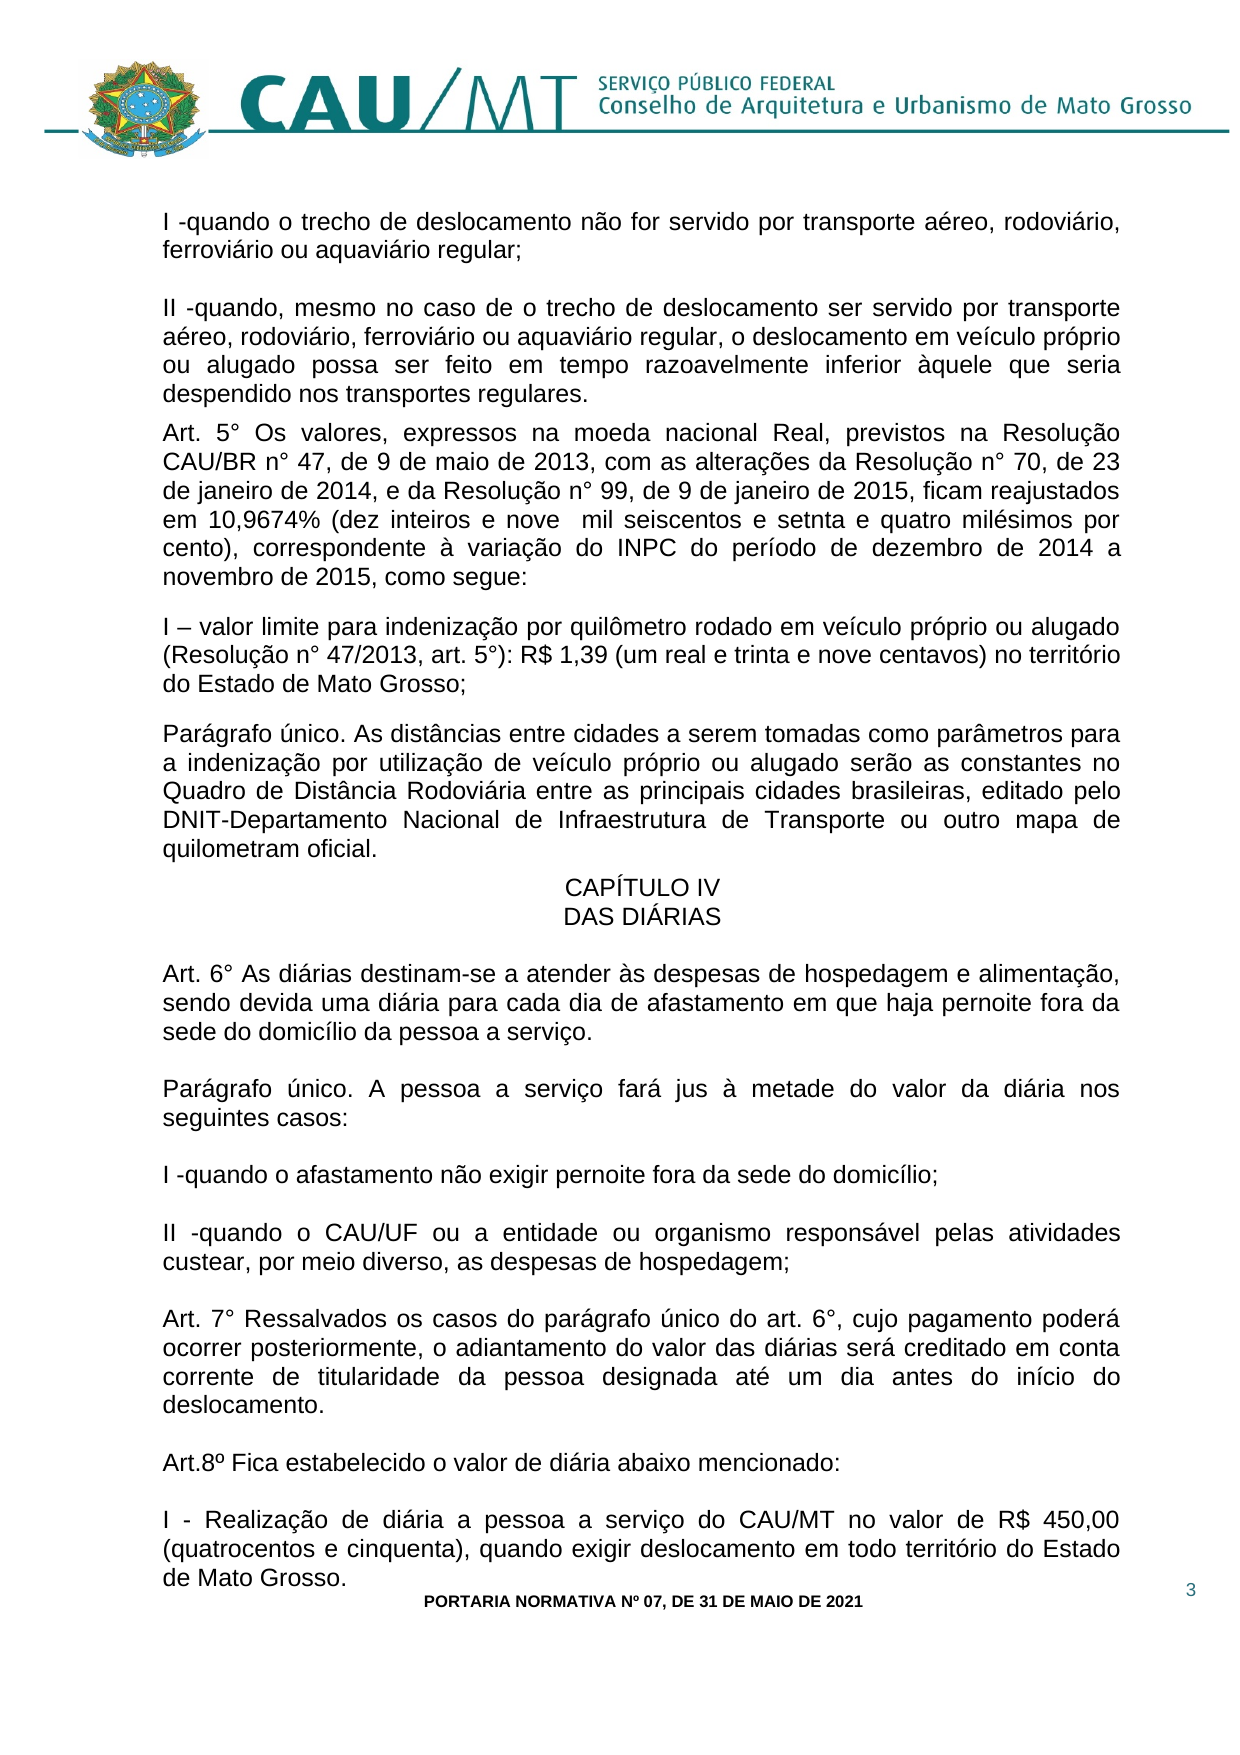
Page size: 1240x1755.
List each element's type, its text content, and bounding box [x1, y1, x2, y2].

text I - Realização de diária a pessoa a serviço do CAU/MT no valor de R$ 450,00 (quatrocentos e cinquenta), quando exigir deslocamento em todo território do Estado de Mato Grosso. [162, 1506, 1122, 1592]
text Art. 6° As diárias destinam-se a atender às despesas de hospedagem e alimentação, sendo devida uma diária para cada dia de afastamento em que haja pernoite fora da sede do domicílio da pessoa a serviço. [162, 959, 1122, 1046]
text I -quando o afastamento não exigir pernoite fora da sede do domicílio; [162, 1161, 1122, 1189]
text II -quando, mesmo no caso de o trecho de deslocamento ser servido por transporte aéreo, rodoviário, ferroviário ou aquaviário regular, o deslocamento em veículo próprio ou alugado possa ser feito em tempo razoavelmente inferior àquele que seria despendido nos transportes regulares. [162, 293, 1122, 408]
text Parágrafo único. As distâncias entre cidades a serem tomadas como parâmetros para a indenização por utilização de veículo próprio ou alugado serão as constantes no Quadro de Distância Rodoviária entre as principais cidades brasileiras, editado pelo DNIT-Departamento Nacional de Infraestrutura de Transporte ou outro mapa de quilometram oficial. [162, 719, 1122, 863]
text I – valor limite para indenização por quilômetro rodado em veículo próprio ou alugado (Resolução n° 47/2013, art. 5°): R$ 1,39 (um real e trinta e nove centavos) no território do Estado de Mato Grosso; [162, 612, 1122, 698]
text Parágrafo único. A pessoa a serviço fará jus à metade do valor da diária nos seguintes casos: [162, 1074, 1122, 1132]
text DAS DIÁRIAS [162, 902, 1122, 931]
text I -quando o trecho de deslocamento não for servido por transporte aéreo, rodoviário, ferroviário ou aquaviário regular; [162, 207, 1122, 264]
text Art. 5° Os valores, expressos na moeda nacional Real, previstos na Resolução CAU/BR n° 47, de 9 de maio de 2013, com as alterações da Resolução n° 70, de 23 de janeiro de 2014, e da Resolução n° 99, de 9 de janeiro de 2015, ficam reajustados em 10,9674% (dez inteiros e nove mil seiscentos e setnta e quatro milésimos por cento), correspondente à variação do INPC do período de dezembro de 2014 a novembro de 2015, como segue: [162, 418, 1122, 591]
text II -quando o CAU/UF ou a entidade ou organismo responsável pelas atividades custear, por meio diverso, as despesas de hospedagem; [162, 1218, 1122, 1276]
text Art.8º Fica estabelecido o valor de diária abaixo mencionado: [162, 1448, 1122, 1477]
text CAPÍTULO IV [162, 873, 1122, 902]
text Art. 7° Ressalvados os casos do parágrafo único do art. 6°, cujo pagamento poderá ocorrer posteriormente, o adiantamento do valor das diárias será creditado em conta corrente de titularidade da pessoa designada até um dia antes do início do deslocamento. [162, 1304, 1122, 1419]
